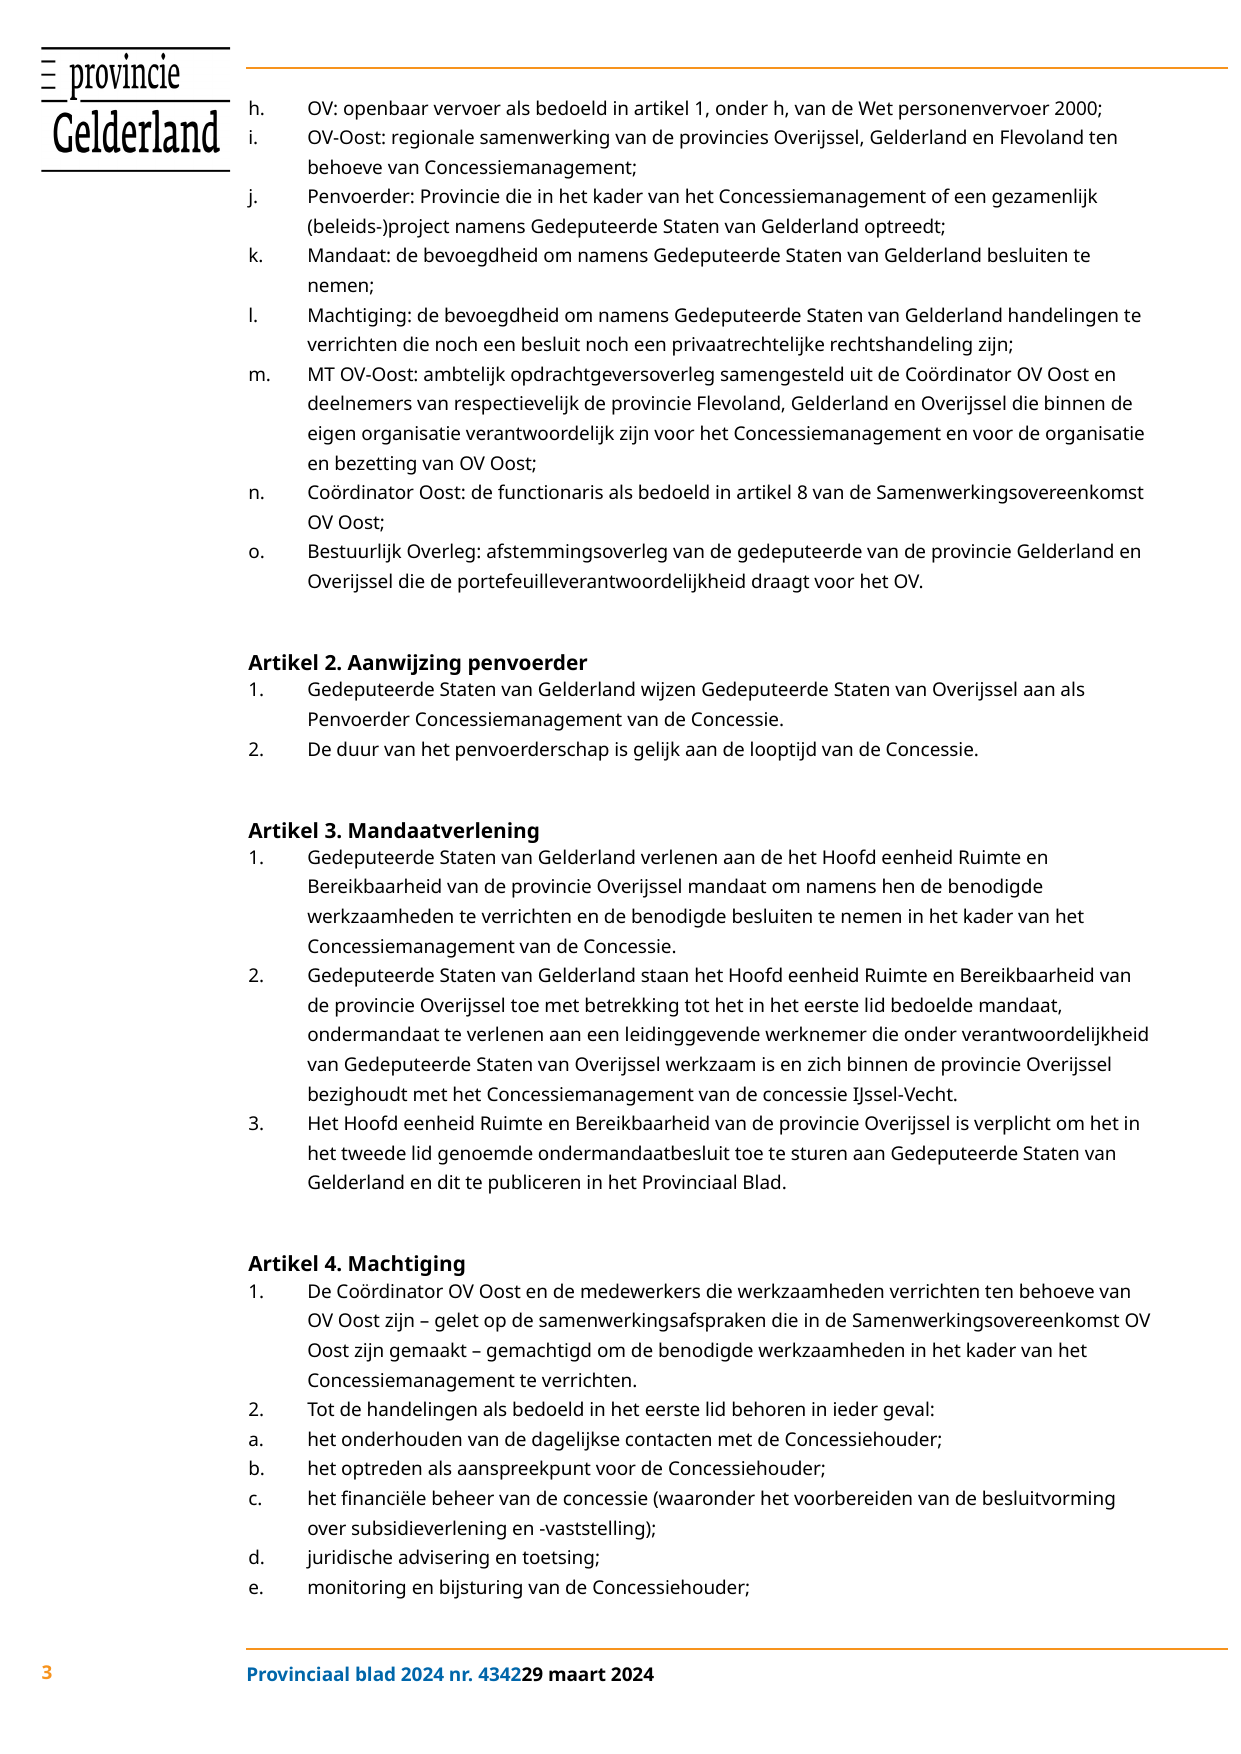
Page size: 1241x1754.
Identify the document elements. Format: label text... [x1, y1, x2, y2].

text Artikel 3. Mandaatverlening [248, 816, 1152, 844]
list het optreden als aanspreekpunt voor de Concessiehouder; [248, 1456, 1152, 1481]
list Gedeputeerde Staten van Gelderland wijzen Gedeputeerde Staten van Overijssel aan als Penvoerder Concessiemanagement van de Concessie. [248, 677, 1152, 732]
list OV: openbaar vervoer als bedoeld in artikel 1, onder h, van de Wet personenvervoer 2000; [248, 95, 1152, 121]
list Tot de handelingen als bedoeld in het eerste lid behoren in ieder geval: [248, 1396, 1152, 1422]
list het financiële beheer van de concessie (waaronder het voorbereiden van de besluitvorming over subsidieverlening en -vaststelling); [248, 1485, 1152, 1540]
list De duur van het penvoerderschap is gelijk aan de looptijd van de Concessie. [248, 736, 1152, 761]
list MT OV-Oost: ambtelijk opdrachtgeversoverleg samengesteld uit de Coördinator OV Oost en deelnemers van respectievelijk de provincie Flevoland, Gelderland en Overijssel die binnen de eigen organisatie verantwoordelijk zijn voor het Concessiemanagement en voor de organisatie en bezetting van OV Oost; [248, 361, 1152, 476]
list Gedeputeerde Staten van Gelderland staan het Hoofd eenheid Ruimte en Bereikbaarheid van de provincie Overijssel toe met betrekking tot het in het eerste lid bedoelde mandaat, ondermandaat te verlenen aan een leidinggevende werknemer die onder verantwoordelijkheid van Gedeputeerde Staten van Overijssel werkzaam is en zich binnen de provincie Overijssel bezighoudt met het Concessiemanagement van de concessie IJssel-Vecht. [248, 962, 1152, 1107]
list Coördinator Oost: de functionaris als bedoeld in artikel 8 van de Samenwerkingsovereenkomst OV Oost; [248, 479, 1152, 535]
text Artikel 4. Machtiging [248, 1249, 1152, 1278]
list Het Hoofd eenheid Ruimte en Bereikbaarheid van de provincie Overijssel is verplicht om het in het tweede lid genoemde ondermandaatbesluit toe te sturen aan Gedeputeerde Staten van Gelderland en dit te publiceren in het Provinciaal Blad. [248, 1110, 1152, 1195]
list het onderhouden van de dagelijkse contacten met de Concessiehouder; [248, 1426, 1152, 1452]
list De Coördinator OV Oost en de medewerkers die werkzaamheden verrichten ten behoeve van OV Oost zijn – gelet op de samenwerkingsafspraken die in de Samenwerkingsovereenkomst OV Oost zijn gemaakt – gemachtigd om de benodigde werkzaamheden in het kader van het Concessiemanagement te verrichten. [248, 1278, 1152, 1392]
list Gedeputeerde Staten van Gelderland verlenen aan de het Hoofd eenheid Ruimte en Bereikbaarheid van de provincie Overijssel mandaat om namens hen de benodigde werkzaamheden te verrichten en de benodigde besluiten te nemen in het kader van het Concessiemanagement van de Concessie. [248, 844, 1152, 959]
list Machtiging: de bevoegdheid om namens Gedeputeerde Staten van Gelderland handelingen te verrichten die noch een besluit noch een privaatrechtelijke rechtshandeling zijn; [248, 302, 1152, 357]
text Artikel 2. Aanwijzing penvoerder [248, 648, 1152, 677]
list OV-Oost: regionale samenwerking van de provincies Overijssel, Gelderland en Flevoland ten behoeve van Concessiemanagement; [248, 124, 1152, 180]
list juridische advisering en toetsing; [248, 1544, 1152, 1570]
picture [41, 47, 231, 172]
list Penvoerder: Provincie die in het kader van het Concessiemanagement of een gezamenlijk (beleids-)project namens Gedeputeerde Staten van Gelderland optreedt; [248, 183, 1152, 239]
list Bestuurlijk Overleg: afstemmingsoverleg van de gedeputeerde van de provincie Gelderland en Overijssel die de portefeuilleverantwoordelijkheid draagt voor het OV. [248, 538, 1152, 594]
list Mandaat: de bevoegdheid om namens Gedeputeerde Staten van Gelderland besluiten te nemen; [248, 243, 1152, 298]
list monitoring en bijsturing van de Concessiehouder; [248, 1574, 1152, 1599]
